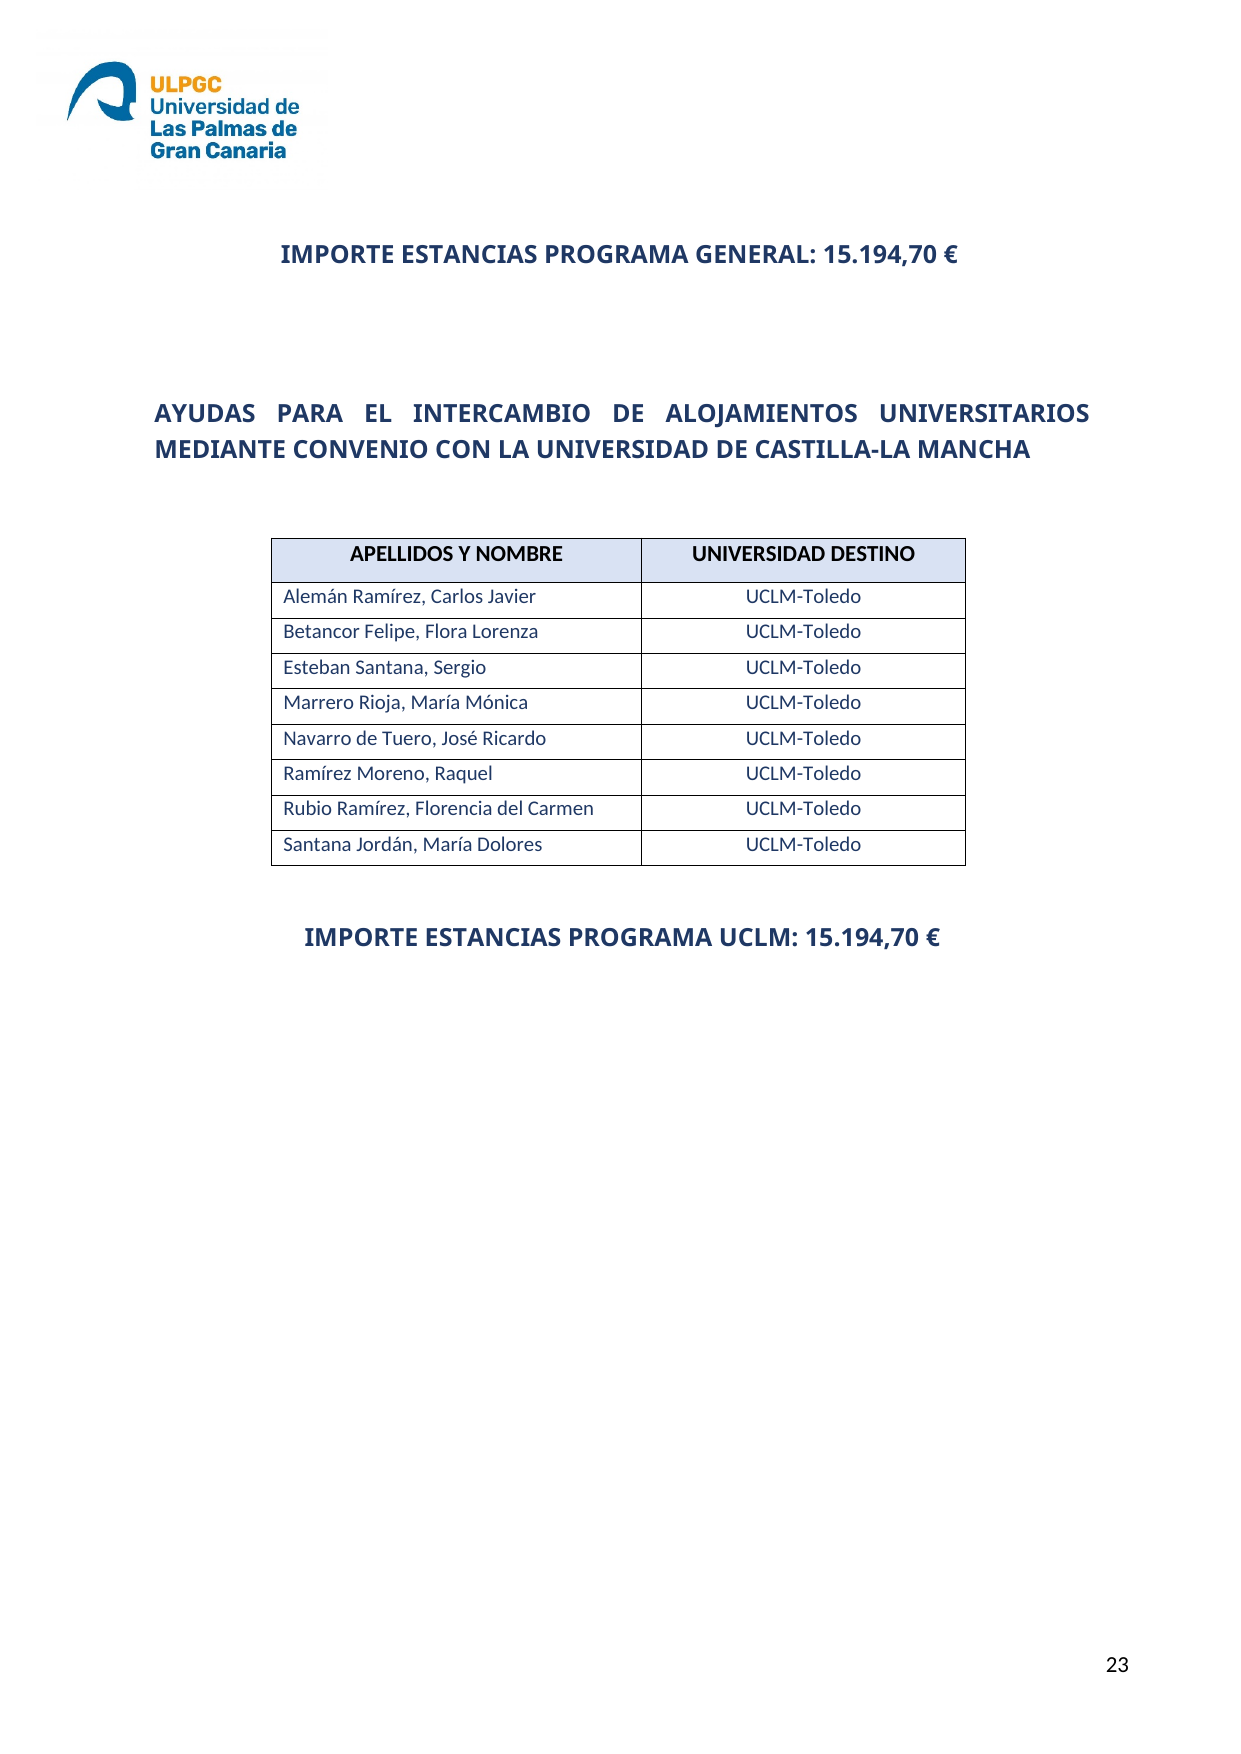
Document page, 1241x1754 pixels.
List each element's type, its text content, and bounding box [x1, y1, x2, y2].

table_cell Navarro de Tuero, José Ricardo [272, 725, 641, 759]
table_cell UCLM-Toledo [642, 689, 965, 724]
table_cell UCLM-Toledo [642, 760, 965, 794]
table_cell UCLM-Toledo [642, 619, 965, 653]
text IMPORTE ESTANCIAS PROGRAMA UCLM: 15.194,70 € [154, 919, 1090, 953]
text AYUDAS PARA EL INTERCAMBIO DE ALOJAMIENTOS UNIVERSITARIOS MEDIANTE CONVENIO CON LA UNIVERSIDAD DE CASTILLA-LA MANCHA [154, 395, 1090, 466]
table_cell Ramírez Moreno, Raquel [272, 760, 641, 794]
table_header APELLIDOS Y NOMBRE [272, 539, 641, 582]
table_cell UCLM-Toledo [642, 831, 965, 865]
table_cell Santana Jordán, María Dolores [272, 831, 641, 865]
text IMPORTE ESTANCIAS PROGRAMA GENERAL: 15.194,70 € [154, 236, 1084, 270]
table_cell UCLM-Toledo [642, 796, 965, 830]
table_cell Esteban Santana, Sergio [272, 654, 641, 688]
table_cell Marrero Rioja, María Mónica [272, 689, 641, 724]
table_cell Betancor Felipe, Flora Lorenza [272, 619, 641, 653]
table_cell UCLM-Toledo [642, 654, 965, 688]
table_cell UCLM-Toledo [642, 725, 965, 759]
table_header UNIVERSIDAD DESTINO [642, 539, 965, 582]
table_cell UCLM-Toledo [642, 583, 965, 617]
table_cell Rubio Ramírez, Florencia del Carmen [272, 796, 641, 830]
table_cell Alemán Ramírez, Carlos Javier [272, 583, 641, 617]
